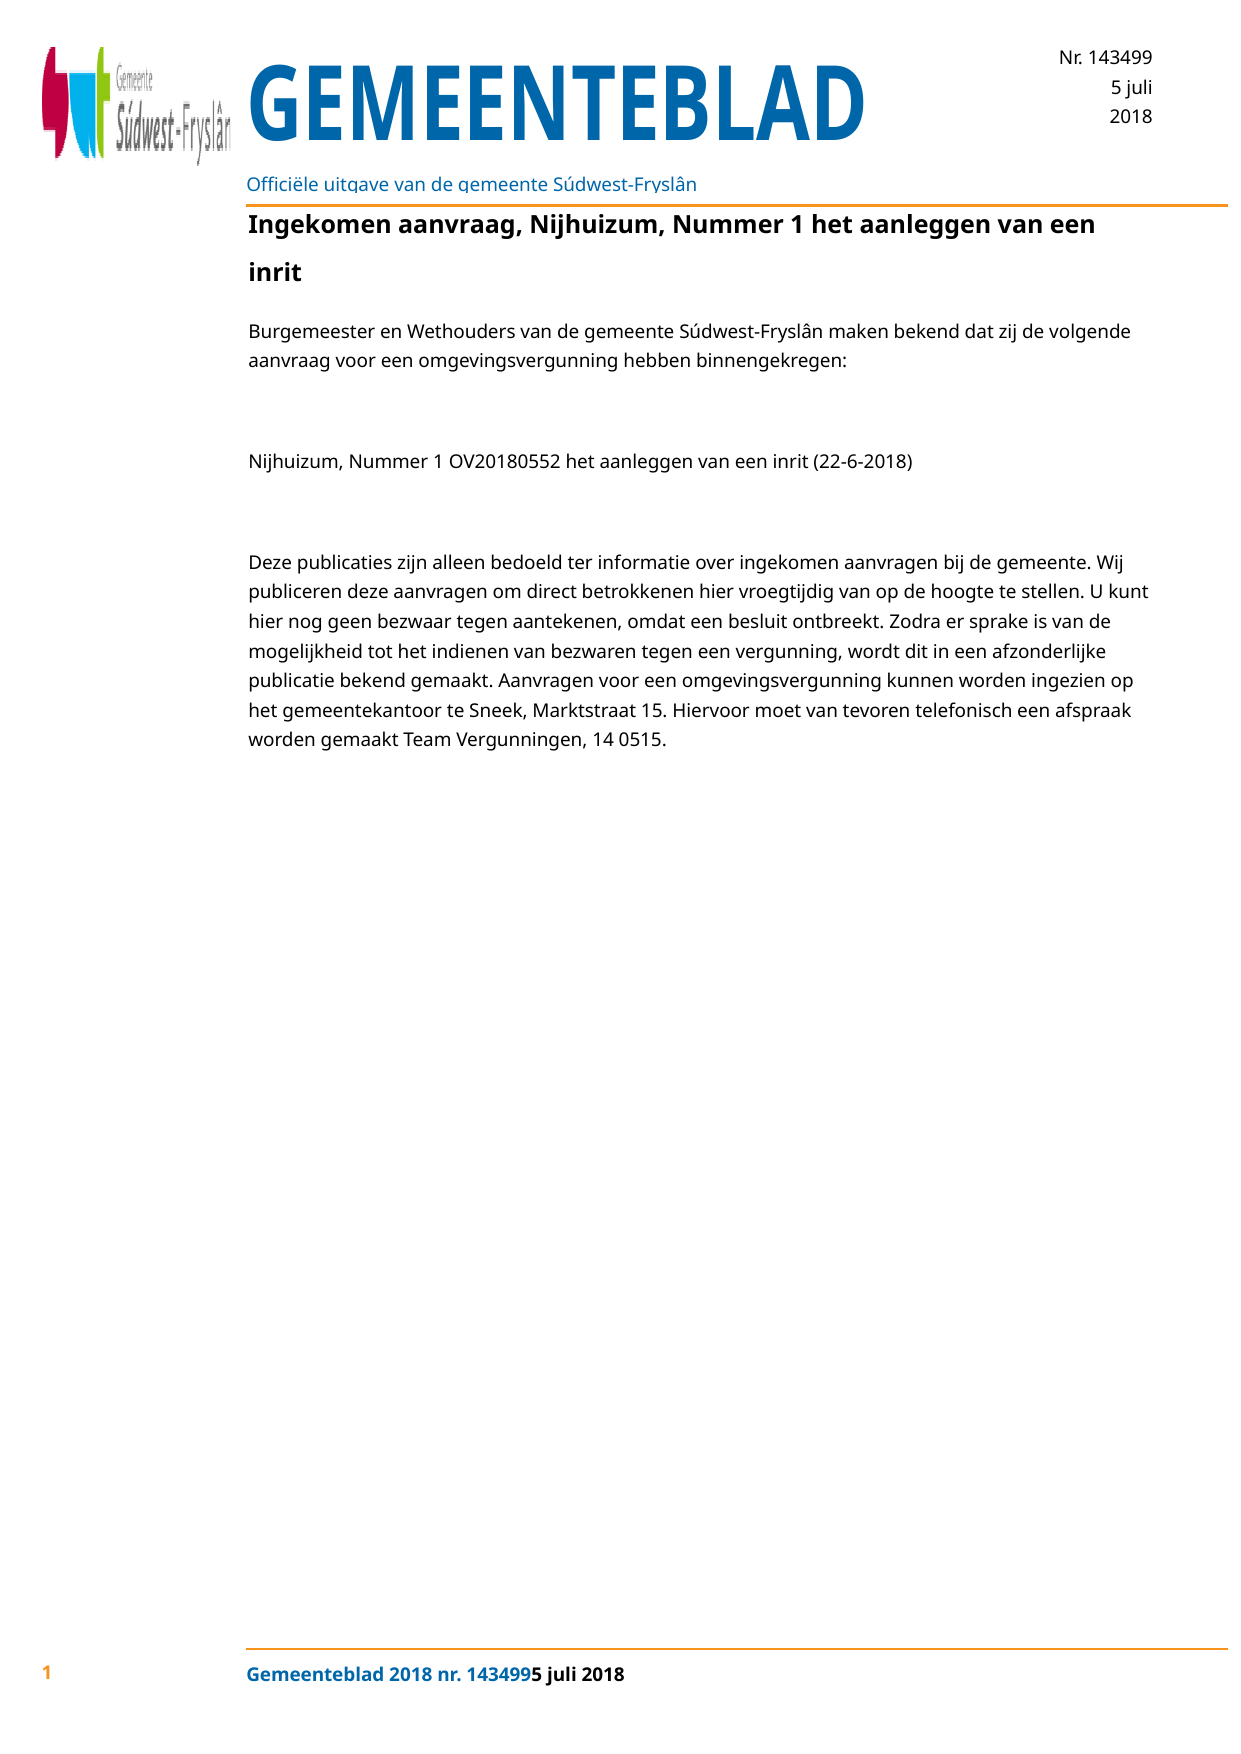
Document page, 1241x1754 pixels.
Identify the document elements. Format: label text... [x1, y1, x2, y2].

text Nijhuizum, Nummer 1 OV20180552 het aanleggen van een inrit (22-6-2018) [248, 448, 1152, 474]
picture [41, 47, 231, 172]
text Deze publicaties zijn alleen bedoeld ter informatie over ingekomen aanvragen bij de gemeente. Wij publiceren deze aanvragen om direct betrokkenen hier vroegtijdig van op de hoogte te stellen. U kunt hier nog geen bezwaar tegen aantekenen, omdat een besluit ontbreekt. Zodra er sprake is van de mogelijkheid tot het indienen van bezwaren tegen een vergunning, wordt dit in een afzonderlijke publicatie bekend gemaakt. Aanvragen voor een omgevingsvergunning kunnen worden ingezien op het gemeentekantoor te Sneek, Marktstraat 15. Hiervoor moet van tevoren telefonisch een afspraak worden gemaakt Team Vergunningen, 14 0515. [248, 549, 1152, 752]
text Burgemeester en Wethouders van de gemeente Súdwest-Fryslân maken bekend dat zij de volgende aanvraag voor een omgevingsvergunning hebben binnengekregen: [248, 318, 1152, 373]
text Ingekomen aanvraag, Nijhuizum, Nummer 1 het aanleggen van een inrit [248, 207, 1152, 288]
